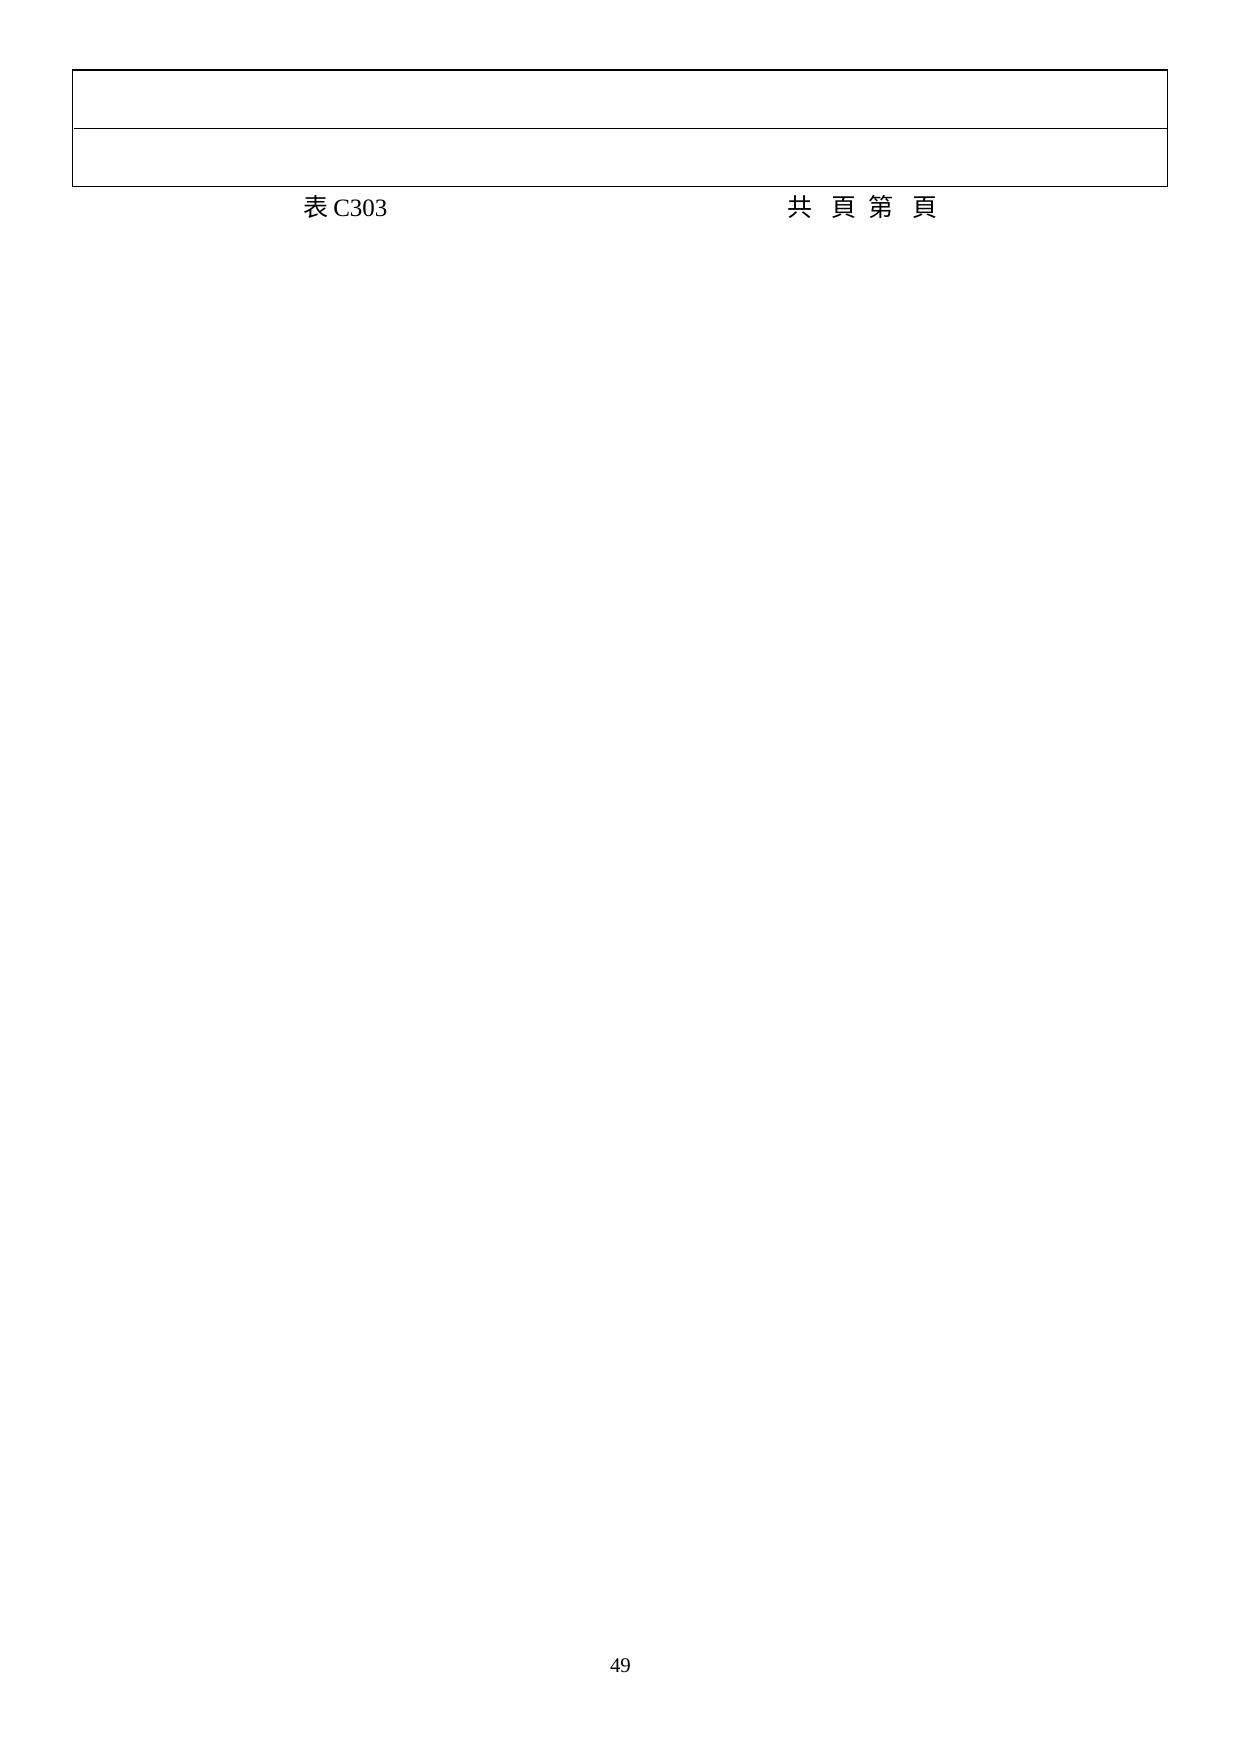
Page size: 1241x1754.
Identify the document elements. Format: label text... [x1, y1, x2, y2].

table_cell [73, 129, 1167, 186]
text 表C303 共 頁 第 頁 [71, 187, 1169, 225]
table_header [73, 71, 1167, 127]
